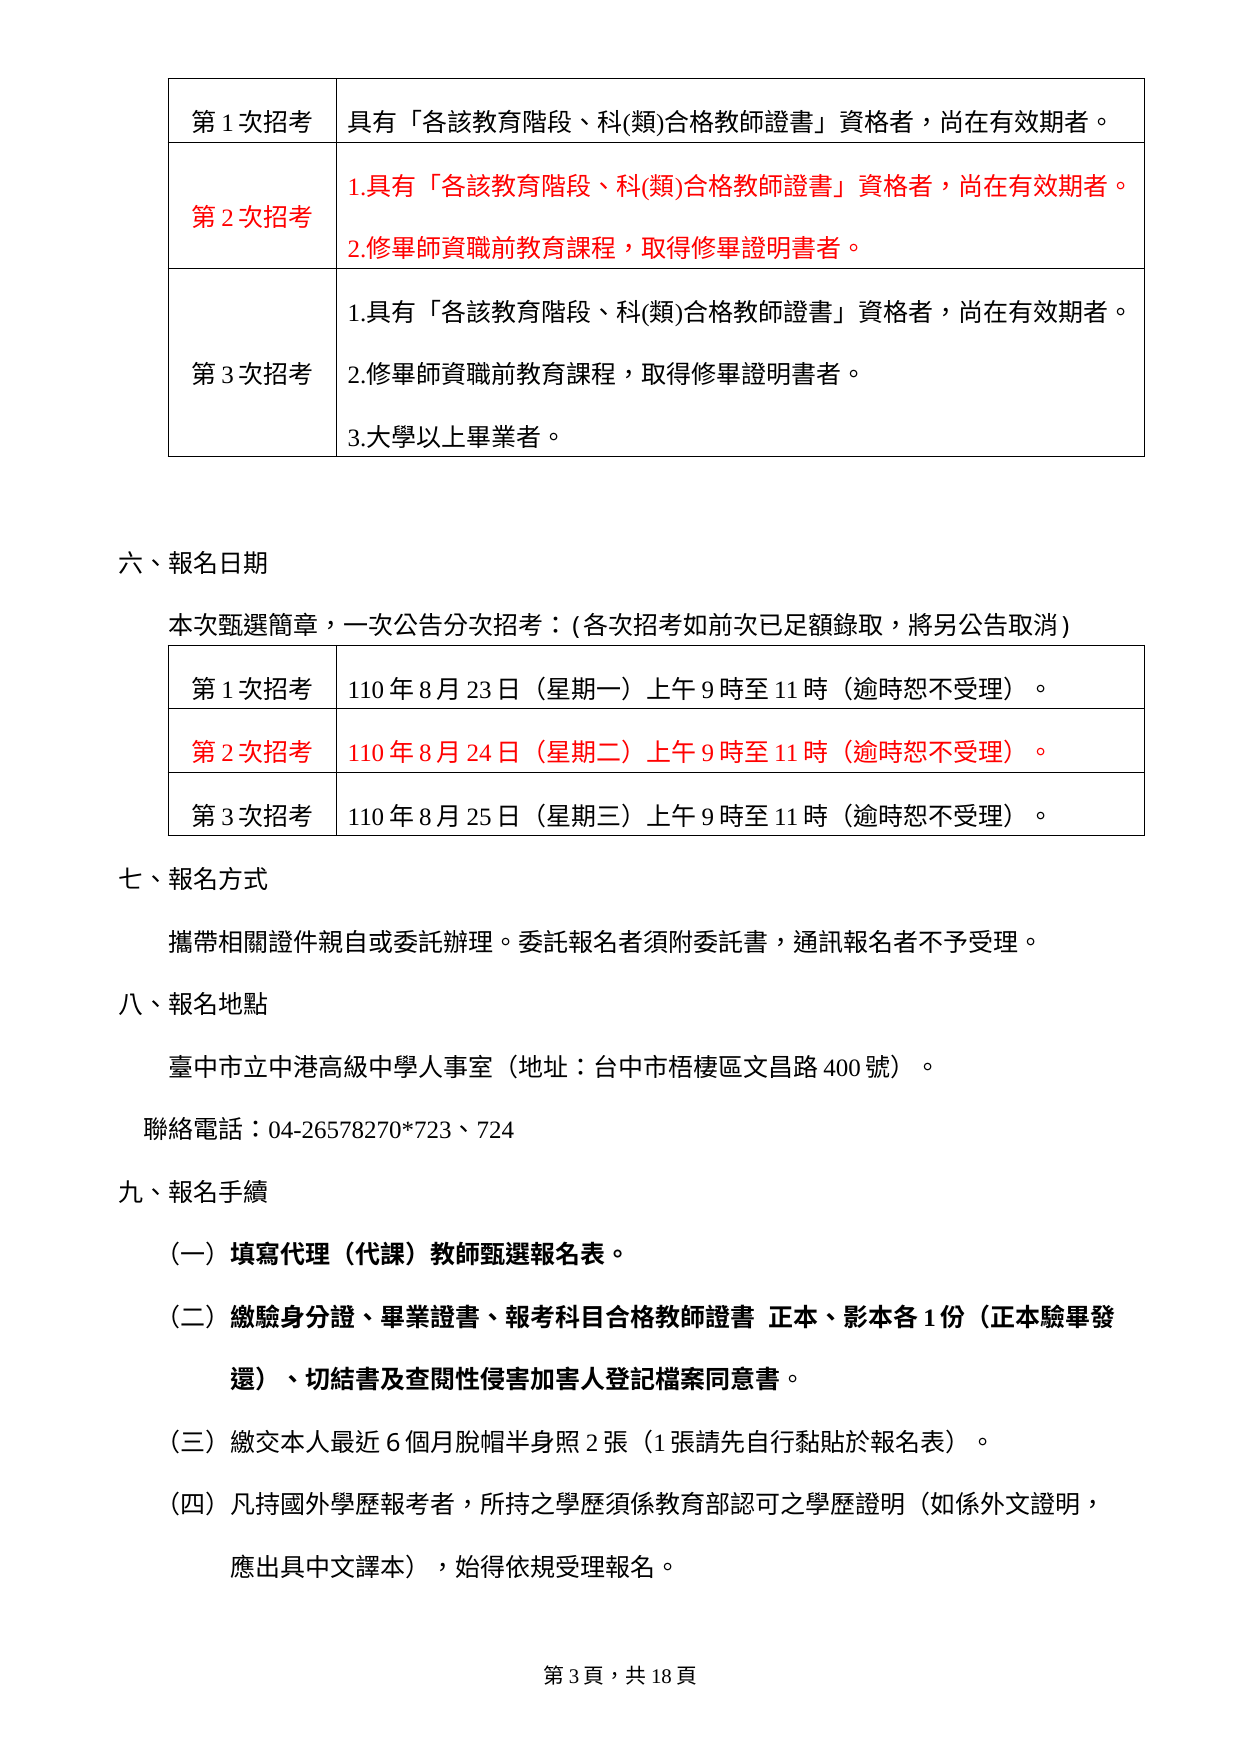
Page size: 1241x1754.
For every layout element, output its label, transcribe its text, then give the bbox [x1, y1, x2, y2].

table_header 第1次招考 [169, 646, 336, 708]
text （四）凡持國外學歷報考者，所持之學歷須係教育部認可之學歷證明（如係外文證明，應出具中文譯本），始得依規受理報名。 [155, 1461, 1122, 1586]
text 七、報名方式 攜帶相關證件親自或委託辦理。委託報名者須附委託書，通訊報名者不予受理。 [118, 836, 1122, 961]
table_cell 第3次招考 [169, 773, 336, 835]
table_cell 1.具有「各該教育階段、科(類)合格教師證書」資格者，尚在有效期者。 2.修畢師資職前教育課程，取得修畢證明書者。 [337, 143, 1144, 268]
table_cell 第2次招考 [169, 143, 336, 268]
table_header 110年8月23日（星期一）上午9時至11時（逾時恕不受理）。 [337, 646, 1144, 708]
text 九、報名手續 [118, 1149, 1122, 1211]
text （三）繳交本人最近6個月脫帽半身照2張（1張請先自行黏貼於報名表）。 [156, 1399, 1122, 1461]
text （二）繳驗身分證、畢業證書、報考科目合格教師證書 正本、影本各1份（正本驗畢發還）、切結書及查閱性侵害加害人登記檔案同意書。 [156, 1274, 1122, 1399]
table_cell 1.具有「各該教育階段、科(類)合格教師證書」資格者，尚在有效期者。 2.修畢師資職前教育課程，取得修畢證明書者。 3.大學以上畢業者。 [337, 269, 1144, 456]
table_cell 110年8月24日（星期二）上午9時至11時（逾時恕不受理）。 [337, 709, 1144, 772]
text （一）填寫代理（代課）教師甄選報名表。 [118, 1211, 1122, 1274]
table_header 具有「各該教育階段、科(類)合格教師證書」資格者，尚在有效期者。 [337, 79, 1144, 142]
text 八、報名地點 臺中市立中港高級中學人事室（地址：台中市梧棲區文昌路400號）。 [118, 961, 1122, 1086]
text 聯絡電話：04-26578270*723、724 [118, 1086, 1122, 1149]
table_header 第1次招考 [169, 79, 336, 142]
table_cell 第2次招考 [169, 709, 336, 772]
table_cell 第3次招考 [169, 269, 336, 456]
table_cell 110年8月25日（星期三）上午9時至11時（逾時恕不受理）。 [337, 773, 1144, 835]
text 六、報名日期 本次甄選簡章，一次公告分次招考：(各次招考如前次已足額錄取，將另公告取消) [118, 520, 1122, 645]
